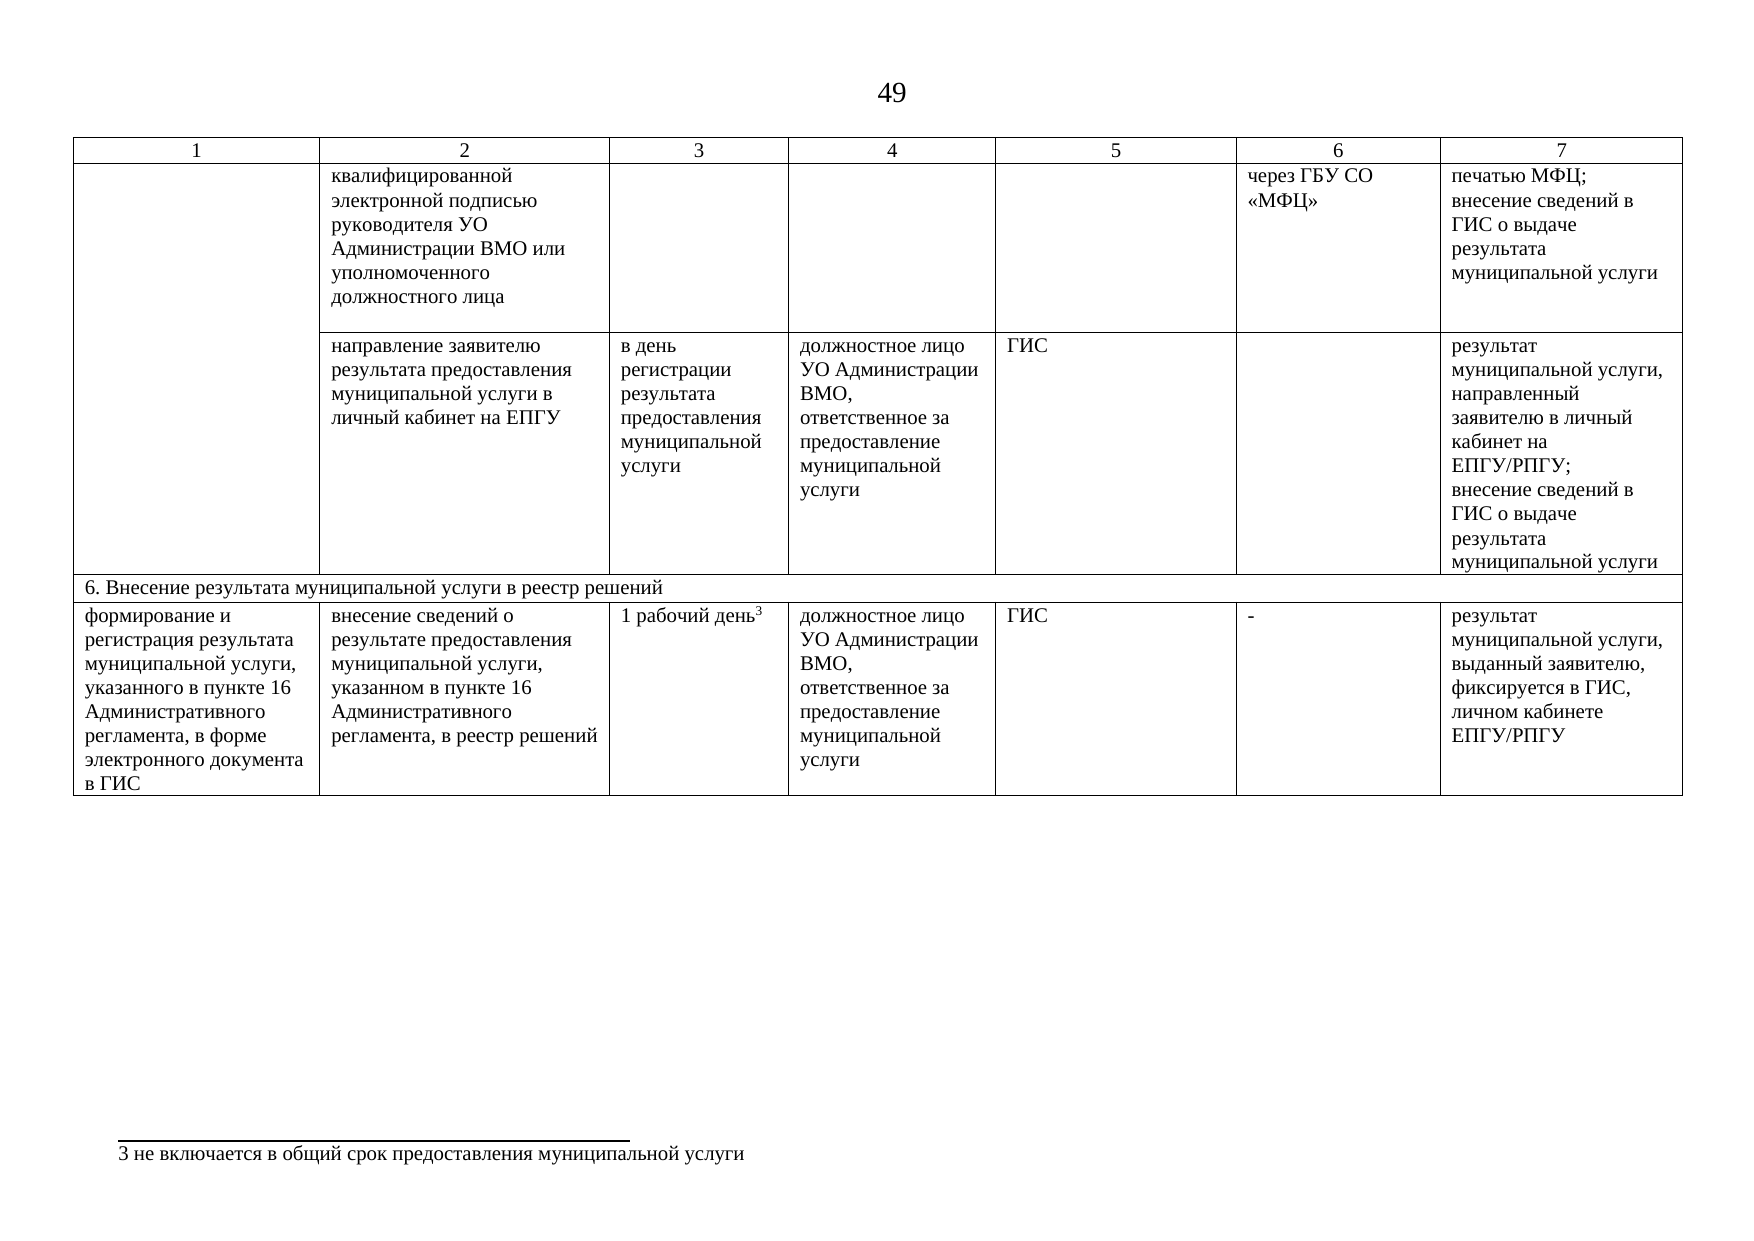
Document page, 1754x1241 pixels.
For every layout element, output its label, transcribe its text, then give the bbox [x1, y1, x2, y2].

table_cell внесение сведений о результате предоставления муниципальной услуги, указанном в пункте 16 Административного регламента, в реестр решений [320, 603, 609, 795]
table_cell результат муниципальной услуги, выданный заявителю, фиксируется в ГИС, личном кабинете ЕПГУ/РПГУ [1441, 603, 1682, 795]
table_cell 6. Внесение результата муниципальной услуги в реестр решений [74, 575, 1682, 602]
table_cell 1 рабочий день [610, 603, 788, 795]
table_cell [610, 164, 788, 332]
table_cell должностное лицо УО Администрации ВМО, ответственное за предоставление муниципальной услуги [789, 333, 995, 573]
table_cell результат муниципальной услуги, направленный заявителю в личный кабинет на ЕПГУ/РПГУ; внесение сведений в ГИС о выдаче результата муниципальной услуги [1441, 333, 1682, 573]
table_cell [996, 164, 1236, 332]
table_cell должностное лицо УО Администрации ВМО, ответственное за предоставление муниципальной услуги [789, 603, 995, 795]
table_cell направление заявителю результата предоставления муниципальной услуги в личный кабинет на ЕПГУ [320, 333, 609, 573]
table_cell - [1237, 603, 1440, 795]
table_header 7 [1441, 138, 1682, 162]
table_cell через ГБУ СО «МФЦ» [1237, 164, 1440, 332]
table_cell ГИС [996, 603, 1236, 795]
table_header 4 [789, 138, 995, 162]
table_cell [74, 164, 319, 573]
table_cell в день регистрации результата предоставления муниципальной услуги [610, 333, 788, 573]
table_header 3 [610, 138, 788, 162]
table_header 5 [996, 138, 1236, 162]
table_cell печатью МФЦ; внесение сведений в ГИС о выдаче результата муниципальной услуги [1441, 164, 1682, 332]
table_header 6 [1237, 138, 1440, 162]
table_header 1 [74, 138, 319, 162]
table_cell формирование и регистрация результата муниципальной услуги, указанного в пункте 16 Административного регламента, в форме электронного документа в ГИС [74, 603, 319, 795]
table_cell [1237, 333, 1440, 573]
table_cell ГИС [996, 333, 1236, 573]
table_header 2 [320, 138, 609, 162]
table_cell [789, 164, 995, 332]
table_cell квалифицированной электронной подписью руководителя УО Администрации ВМО или уполномоченного должностного лица [320, 164, 609, 332]
